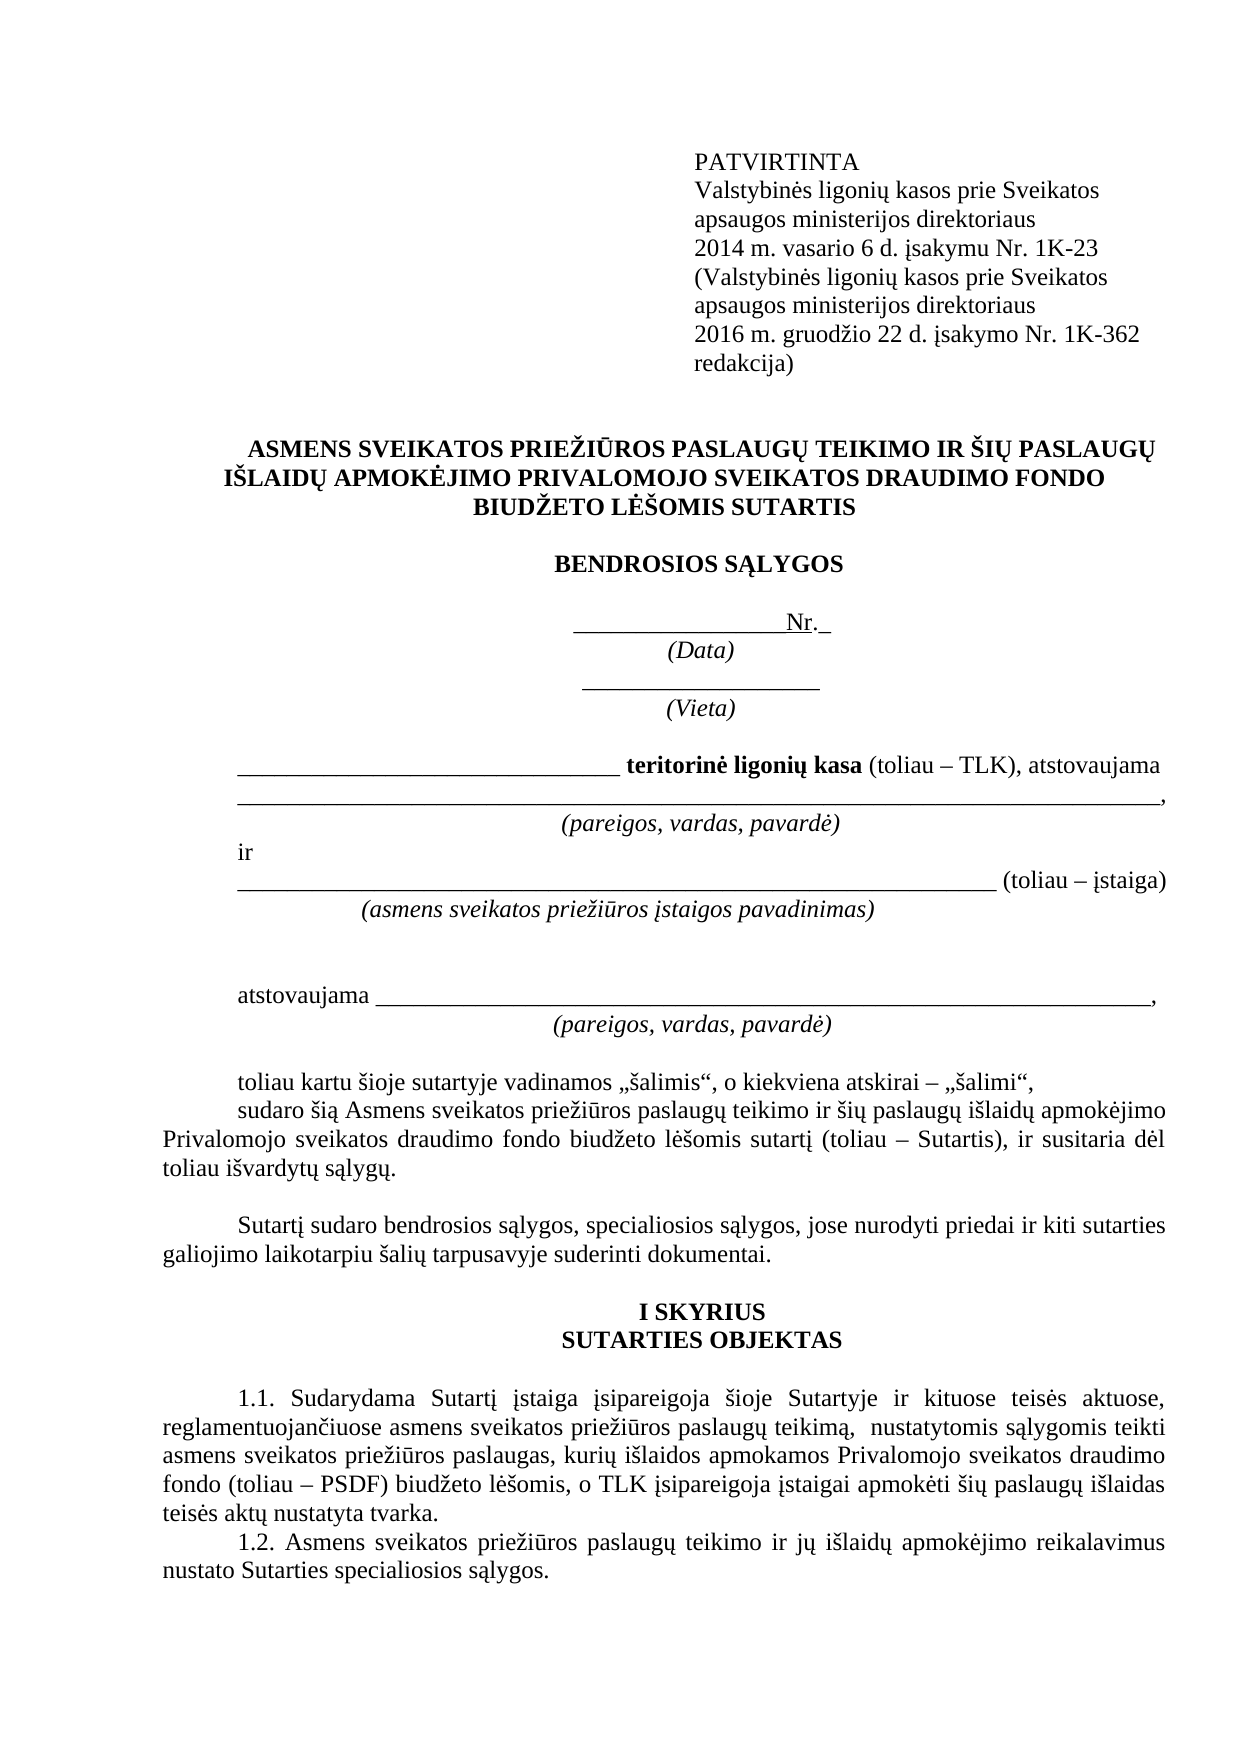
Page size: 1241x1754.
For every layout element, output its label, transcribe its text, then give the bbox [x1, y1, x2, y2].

text Valstybinės ligonių kasos prie Sveikatos [694, 176, 1167, 204]
text 2016 m. gruodžio 22 d. įsakymo Nr. 1K-362 redakcija) [694, 319, 1167, 377]
text 1.2. Asmens sveikatos priežiūros paslaugų teikimo ir jų išlaidų apmokėjimo reikalavimus nustato Sutarties specialiosios sąlygos. [162, 1527, 1167, 1584]
text I SKYRIUS [162, 1297, 1167, 1326]
text toliau kartu šioje sutartyje vadinamos „šalimis“, o kiekviena atskirai – „šalimi“, [162, 1067, 1167, 1096]
text (pareigos, vardas, pavardė) [162, 808, 1167, 837]
text PATVIRTINTA [694, 147, 1167, 176]
text SUTARTIES OBJEKTAS [162, 1326, 1167, 1354]
text (pareigos, vardas, pavardė) [162, 1009, 1167, 1038]
text ___________________ [162, 664, 1167, 693]
text 1.1. Sudarydama Sutartį įstaiga įsipareigoja šioje Sutartyje ir kituose teisės aktuose, reglamentuojančiuose asmens sveikatos priežiūros paslaugų teikimą, nustatytomis sąlygomis teikti asmens sveikatos priežiūros paslaugas, kurių išlaidos apmokamos Privalomojo sveikatos draudimo fondo (toliau – PSDF) biudžeto lėšomis, o TLK įsipareigoja įstaigai apmokėti šių paslaugų išlaidas teisės aktų nustatyta tvarka. [162, 1383, 1167, 1527]
text _________________Nr._ [162, 607, 1167, 636]
text (Valstybinės ligonių kasos prie Sveikatos [694, 262, 1181, 291]
text Sutartį sudaro bendrosios sąlygos, specialiosios sąlygos, jose nurodyti priedai ir kiti sutarties galiojimo laikotarpiu šalių tarpusavyje suderinti dokumentai. [162, 1211, 1167, 1268]
text (Vieta) [162, 693, 1167, 722]
text atstovaujama ______________________________________________________________, [162, 981, 1167, 1009]
text teritorinė ligonių kasa (toliau – TLK), atstovaujama [162, 751, 1167, 779]
text 2014 m. vasario 6 d. įsakymu Nr. 1K-23 [694, 233, 1167, 262]
text apsaugos ministerijos direktoriaus [694, 204, 1167, 233]
text , [162, 779, 1167, 808]
text (toliau – įstaiga) [162, 866, 1167, 894]
text sudaro šią Asmens sveikatos priežiūros paslaugų teikimo ir šių paslaugų išlaidų apmokėjimo Privalomojo sveikatos draudimo fondo biudžeto lėšomis sutartį (toliau – Sutartis), ir susitaria dėl toliau išvardytų sąlygų. [162, 1096, 1167, 1182]
text ASMENS SVEIKATOS PRIEŽIŪROS PASLAUGŲ TEIKIMO IR ŠIŲ PASLAUGŲ IŠLAIDŲ APMOKĖJIMO PRIVALOMOJO SVEIKATOS DRAUDIMO FONDO BIUDŽETO LĖŠOMIS SUTARTIS [162, 434, 1167, 521]
text ir [162, 837, 1167, 866]
text (Data) [162, 636, 1167, 664]
text apsaugos ministerijos direktoriaus [694, 291, 1167, 319]
text (asmens sveikatos priežiūros įstaigos pavadinimas) [162, 894, 1167, 923]
text BENDROSIOS SĄLYGOS [162, 549, 1167, 578]
